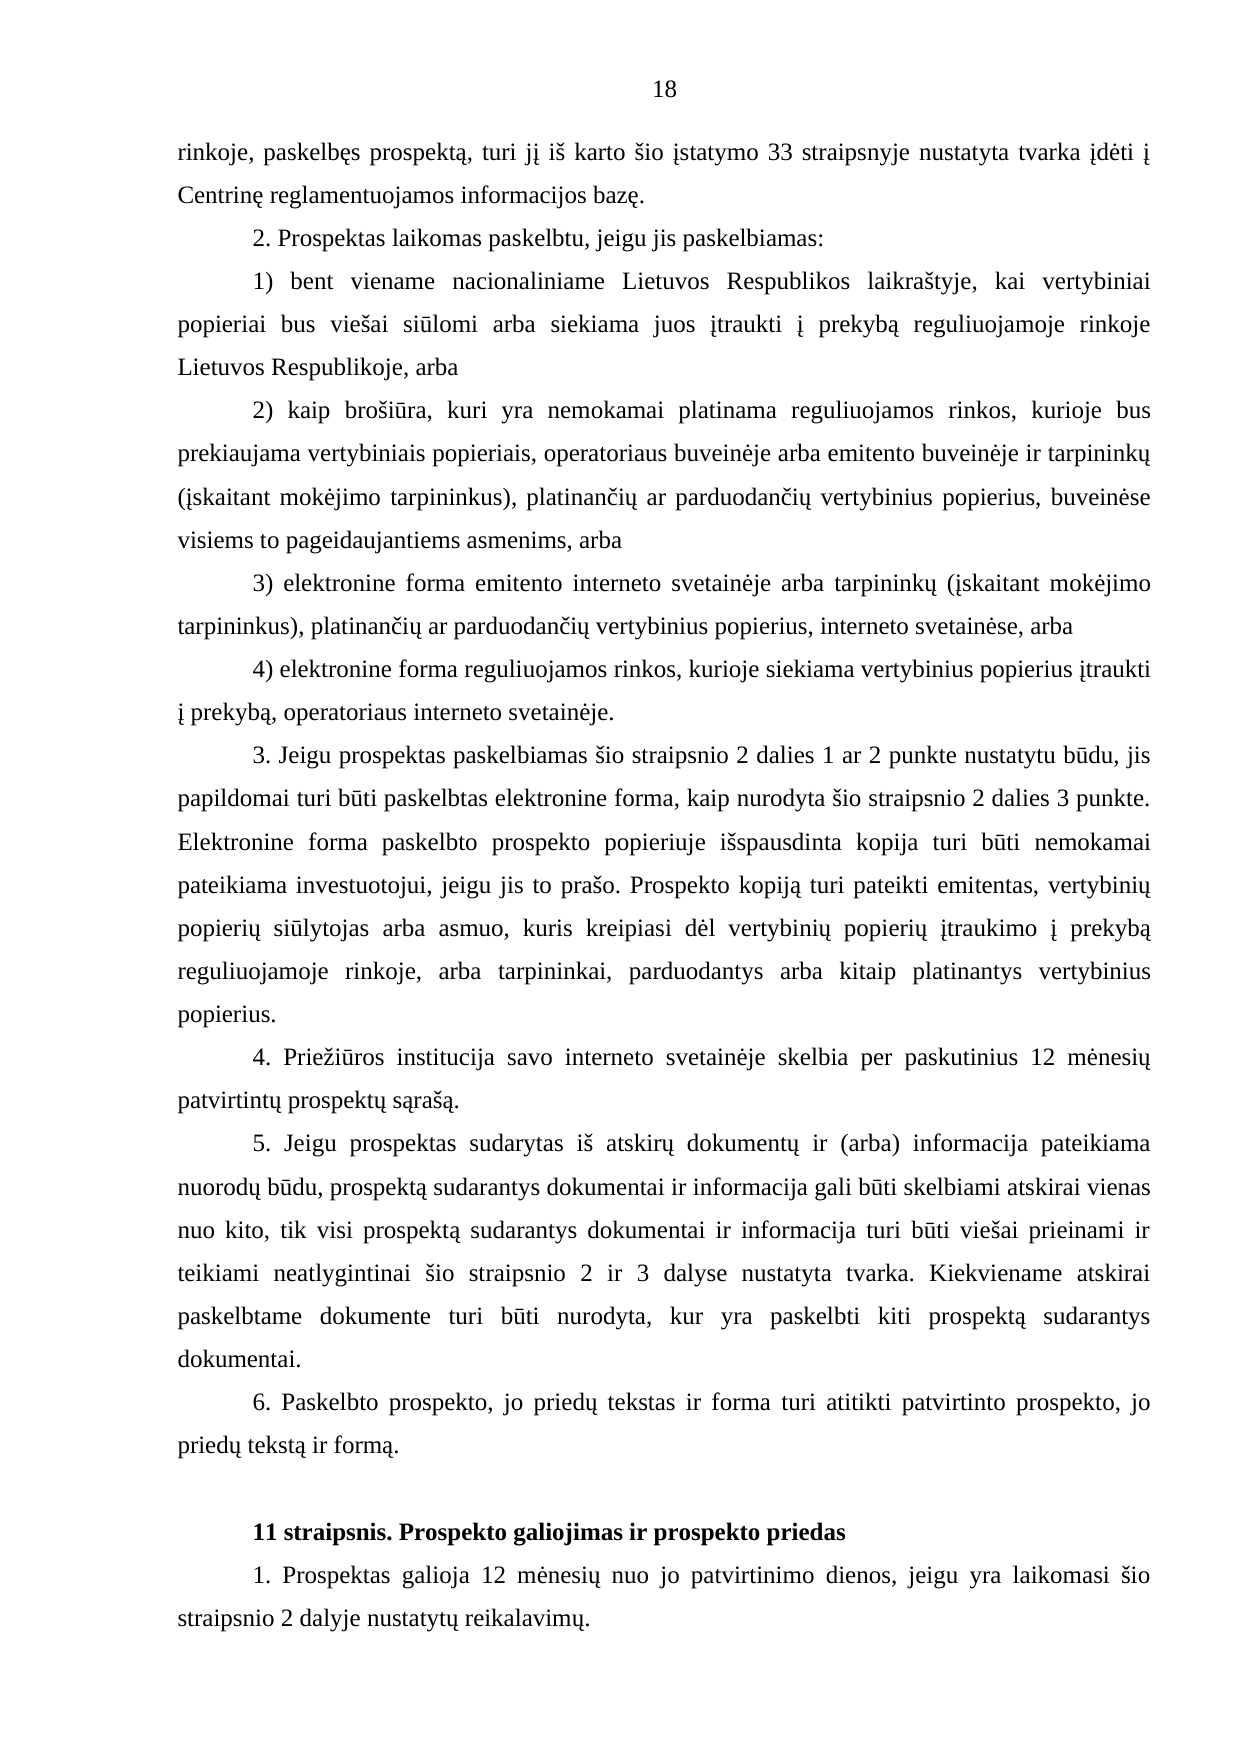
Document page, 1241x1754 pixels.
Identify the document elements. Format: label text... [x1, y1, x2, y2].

text 6. Paskelbto prospekto, jo priedų tekstas ir forma turi atitikti patvirtinto prospekto, jo priedų tekstą ir formą. [177, 1387, 1152, 1459]
text 3) elektronine forma emitento interneto svetainėje arba tarpininkų (įskaitant mokėjimo tarpininkus), platinančių ar parduodančių vertybinius popierius, interneto svetainėse, arba [177, 568, 1152, 640]
text 1. Prospektas galioja 12 mėnesių nuo jo patvirtinimo dienos, jeigu yra laikomasi šio straipsnio 2 dalyje nustatytų reikalavimų. [177, 1560, 1152, 1632]
text 4. Priežiūros institucija savo interneto svetainėje skelbia per paskutinius 12 mėnesių patvirtintų prospektų sąrašą. [177, 1042, 1152, 1114]
text 2) kaip brošiūra, kuri yra nemokamai platinama reguliuojamos rinkos, kurioje bus prekiaujama vertybiniais popieriais, operatoriaus buveinėje arba emitento buveinėje ir tarpininkų (įskaitant mokėjimo tarpininkus), platinančių ar parduodančių vertybinius popierius, buveinėse visiems to pageidaujantiems asmenims, arba [177, 395, 1152, 553]
text rinkoje, paskelbęs prospektą, turi jį iš karto šio įstatymo 33 straipsnyje nustatyta tvarka įdėti į Centrinę reglamentuojamos informacijos bazę. [177, 137, 1152, 208]
text 1) bent viename nacionaliniame Lietuvos Respublikos laikraštyje, kai vertybiniai popieriai bus viešai siūlomi arba siekiama juos įtraukti į prekybą reguliuojamoje rinkoje Lietuvos Respublikoje, arba [177, 266, 1152, 381]
text 5. Jeigu prospektas sudarytas iš atskirų dokumentų ir (arba) informacija pateikiama nuorodų būdu, prospektą sudarantys dokumentai ir informacija gali būti skelbiami atskirai vienas nuo kito, tik visi prospektą sudarantys dokumentai ir informacija turi būti viešai prieinami ir teikiami neatlygintinai šio straipsnio 2 ir 3 dalyse nustatyta tvarka. Kiekviename atskirai paskelbtame dokumente turi būti nurodyta, kur yra paskelbti kiti prospektą sudarantys dokumentai. [177, 1128, 1152, 1373]
text 11 straipsnis. Prospekto galiojimas ir prospekto priedas [177, 1517, 1152, 1545]
text 3. Jeigu prospektas paskelbiamas šio straipsnio 2 dalies 1 ar 2 punkte nustatytu būdu, jis papildomai turi būti paskelbtas elektronine forma, kaip nurodyta šio straipsnio 2 dalies 3 punkte. Elektronine forma paskelbto prospekto popieriuje išspausdinta kopija turi būti nemokamai pateikiama investuotojui, jeigu jis to prašo. Prospekto kopiją turi pateikti emitentas, vertybinių popierių siūlytojas arba asmuo, kuris kreipiasi dėl vertybinių popierių įtraukimo į prekybą reguliuojamoje rinkoje, arba tarpininkai, parduodantys arba kitaip platinantys vertybinius popierius. [177, 740, 1152, 1028]
text 4) elektronine forma reguliuojamos rinkos, kurioje siekiama vertybinius popierius įtraukti į prekybą, operatoriaus interneto svetainėje. [177, 654, 1152, 726]
text 2. Prospektas laikomas paskelbtu, jeigu jis paskelbiamas: [177, 223, 1152, 252]
